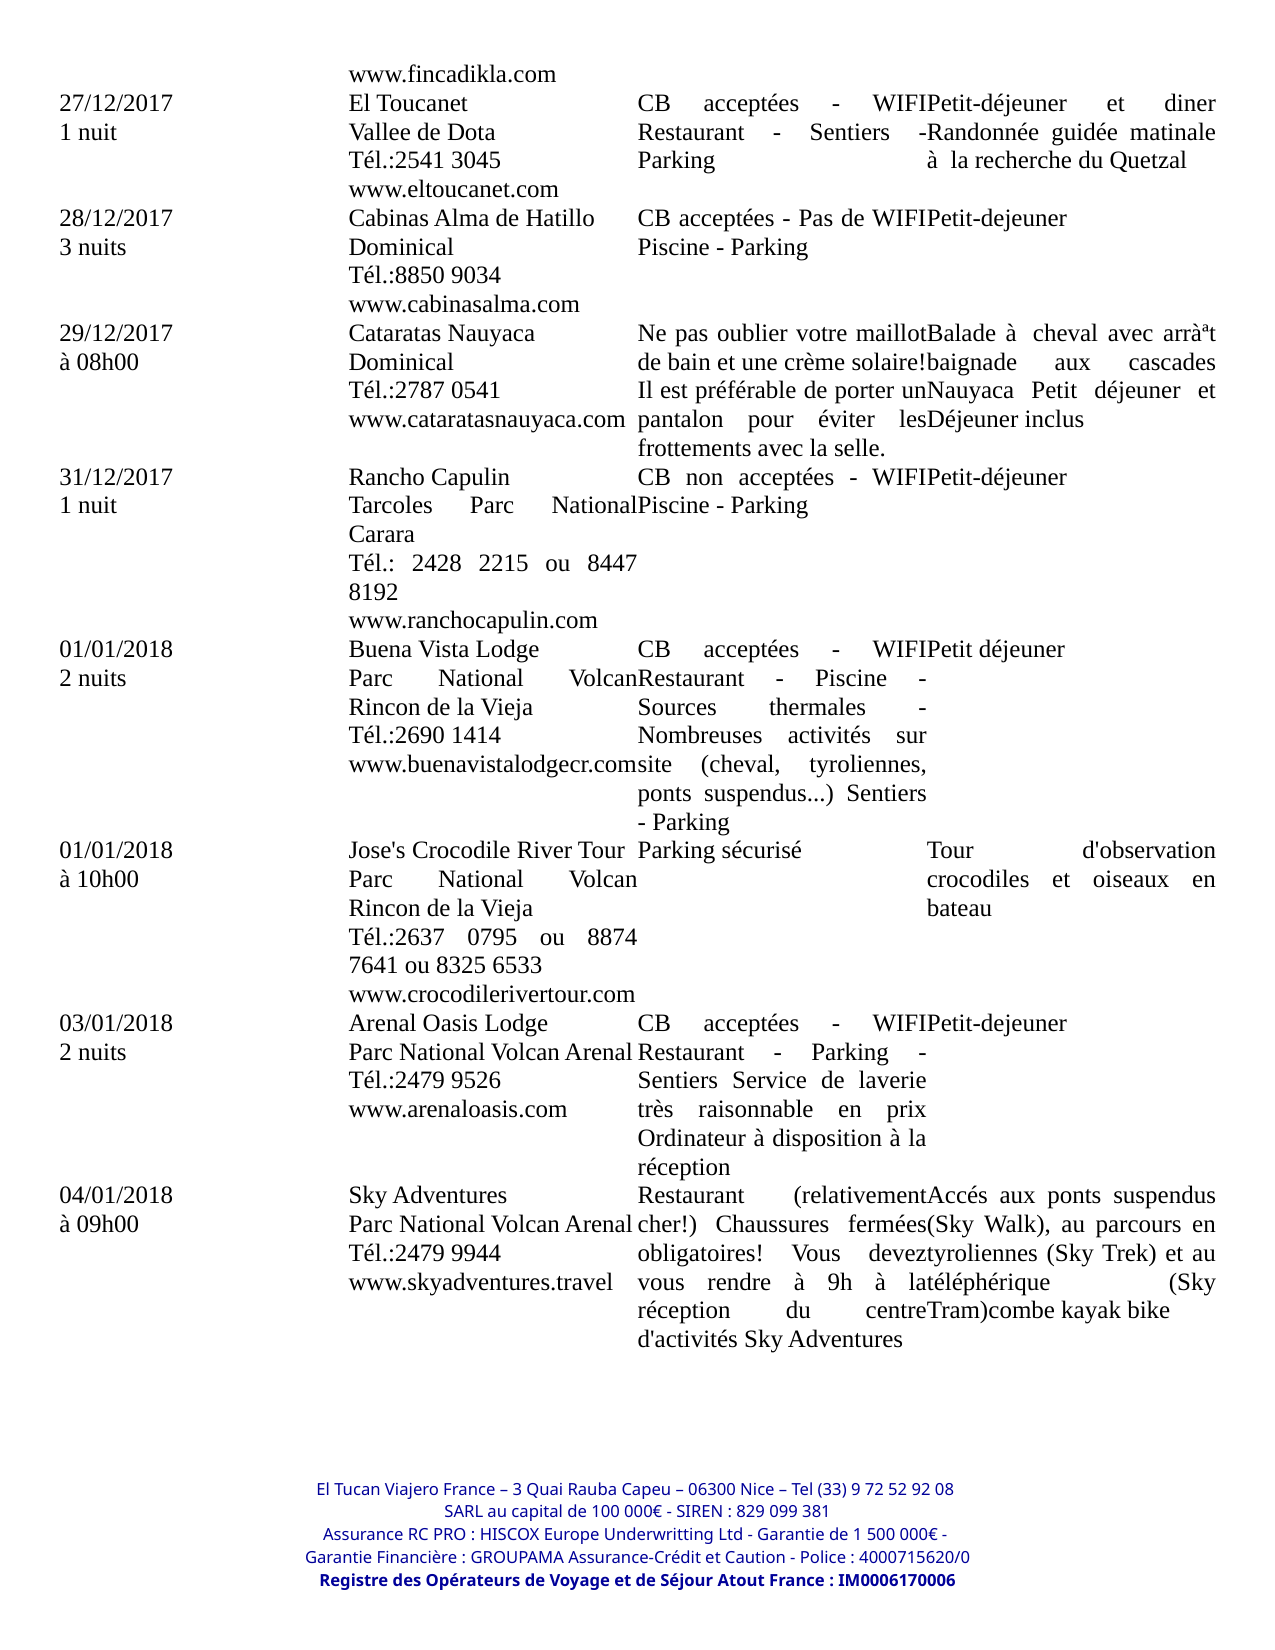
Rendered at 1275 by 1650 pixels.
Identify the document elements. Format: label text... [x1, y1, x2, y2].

table_cell Jose's Crocodile River Tour Parc National Volcan Rincon de la Vieja Tél.:2637 0795 ou 8874 7641 ou 8325 6533 www.crocodilerivertour.com [348, 835, 637, 1008]
table_cell 04/01/2018 à 09h00 [59, 1180, 348, 1353]
table_cell [59, 59, 348, 88]
table_cell Petit-dejeuner [927, 1008, 1216, 1180]
table_cell Accés aux ponts suspendus (Sky Walk), au parcours en tyroliennes (Sky Trek) et au téléphérique (Sky Tram)combe kayak bike [927, 1180, 1216, 1353]
table_cell Rancho Capulin Tarcoles Parc National Carara Tél.: 2428 2215 ou 8447 8192 www.ranchocapulin.com [348, 462, 637, 634]
table_cell Restaurant (relativement cher!) Chaussures fermées obligatoires! Vous devez vous rendre à 9h à la réception du centre d'activités Sky Adventures [638, 1180, 927, 1353]
table_cell 29/12/2017 à 08h00 [59, 318, 348, 462]
table_cell Buena Vista Lodge Parc National Volcan Rincon de la Vieja Tél.:2690 1414 www.buenavistalodgecr.com [348, 634, 637, 835]
table_cell Petit-déjeuner [927, 462, 1216, 634]
table_cell 28/12/2017 3 nuits [59, 203, 348, 318]
table_cell Petit-dejeuner [927, 203, 1216, 318]
table_cell 27/12/2017 1 nuit [59, 88, 348, 203]
table_cell Tour d'observation crocodiles et oiseaux en bateau [927, 835, 1216, 1008]
table_cell 01/01/2018 à 10h00 [59, 835, 348, 1008]
table_cell CB non acceptées - WIFI Piscine - Parking [638, 462, 927, 634]
table_cell Cabinas Alma de Hatillo Dominical Tél.:8850 9034 www.cabinasalma.com [348, 203, 637, 318]
table_cell CB acceptées - WIFI Restaurant - Parking - Sentiers Service de laverie très raisonnable en prix Ordinateur à disposition à la réception [638, 1008, 927, 1180]
table_cell Petit-déjeuner et diner Randonnée guidée matinale à la recherche du Quetzal [927, 88, 1216, 203]
table_cell CB acceptées - WIFI Restaurant - Piscine - Sources thermales - Nombreuses activités sur site (cheval, tyroliennes, ponts suspendus...) Sentiers - Parking [638, 634, 927, 835]
table_cell CB acceptées - WIFI Restaurant - Sentiers - Parking [638, 88, 927, 203]
table_cell Sky Adventures Parc National Volcan Arenal Tél.:2479 9944 www.skyadventures.travel [348, 1180, 637, 1353]
table_cell Ne pas oublier votre maillot de bain et une crème solaire! Il est préférable de porter un pantalon pour éviter les frottements avec la selle. [638, 318, 927, 462]
table_cell Petit déjeuner [927, 634, 1216, 835]
table_cell www.fincadikla.com [348, 59, 637, 88]
table_cell Arenal Oasis Lodge Parc National Volcan Arenal Tél.:2479 9526 www.arenaloasis.com [348, 1008, 637, 1180]
table_cell 03/01/2018 2 nuits [59, 1008, 348, 1180]
table_cell El Toucanet Vallee de Dota Tél.:2541 3045 www.eltoucanet.com [348, 88, 637, 203]
table_cell Parking sécurisé [638, 835, 927, 1008]
table_cell Cataratas Nauyaca Dominical Tél.:2787 0541 www.cataratasnauyaca.com [348, 318, 637, 462]
table_cell Balade à cheval avec arràªt baignade aux cascades Nauyaca Petit déjeuner et Déjeuner inclus [927, 318, 1216, 462]
table_cell [638, 59, 927, 88]
table_cell 31/12/2017 1 nuit [59, 462, 348, 634]
table_cell 01/01/2018 2 nuits [59, 634, 348, 835]
table_cell [927, 59, 1216, 88]
table_cell CB acceptées - Pas de WIFI Piscine - Parking [638, 203, 927, 318]
